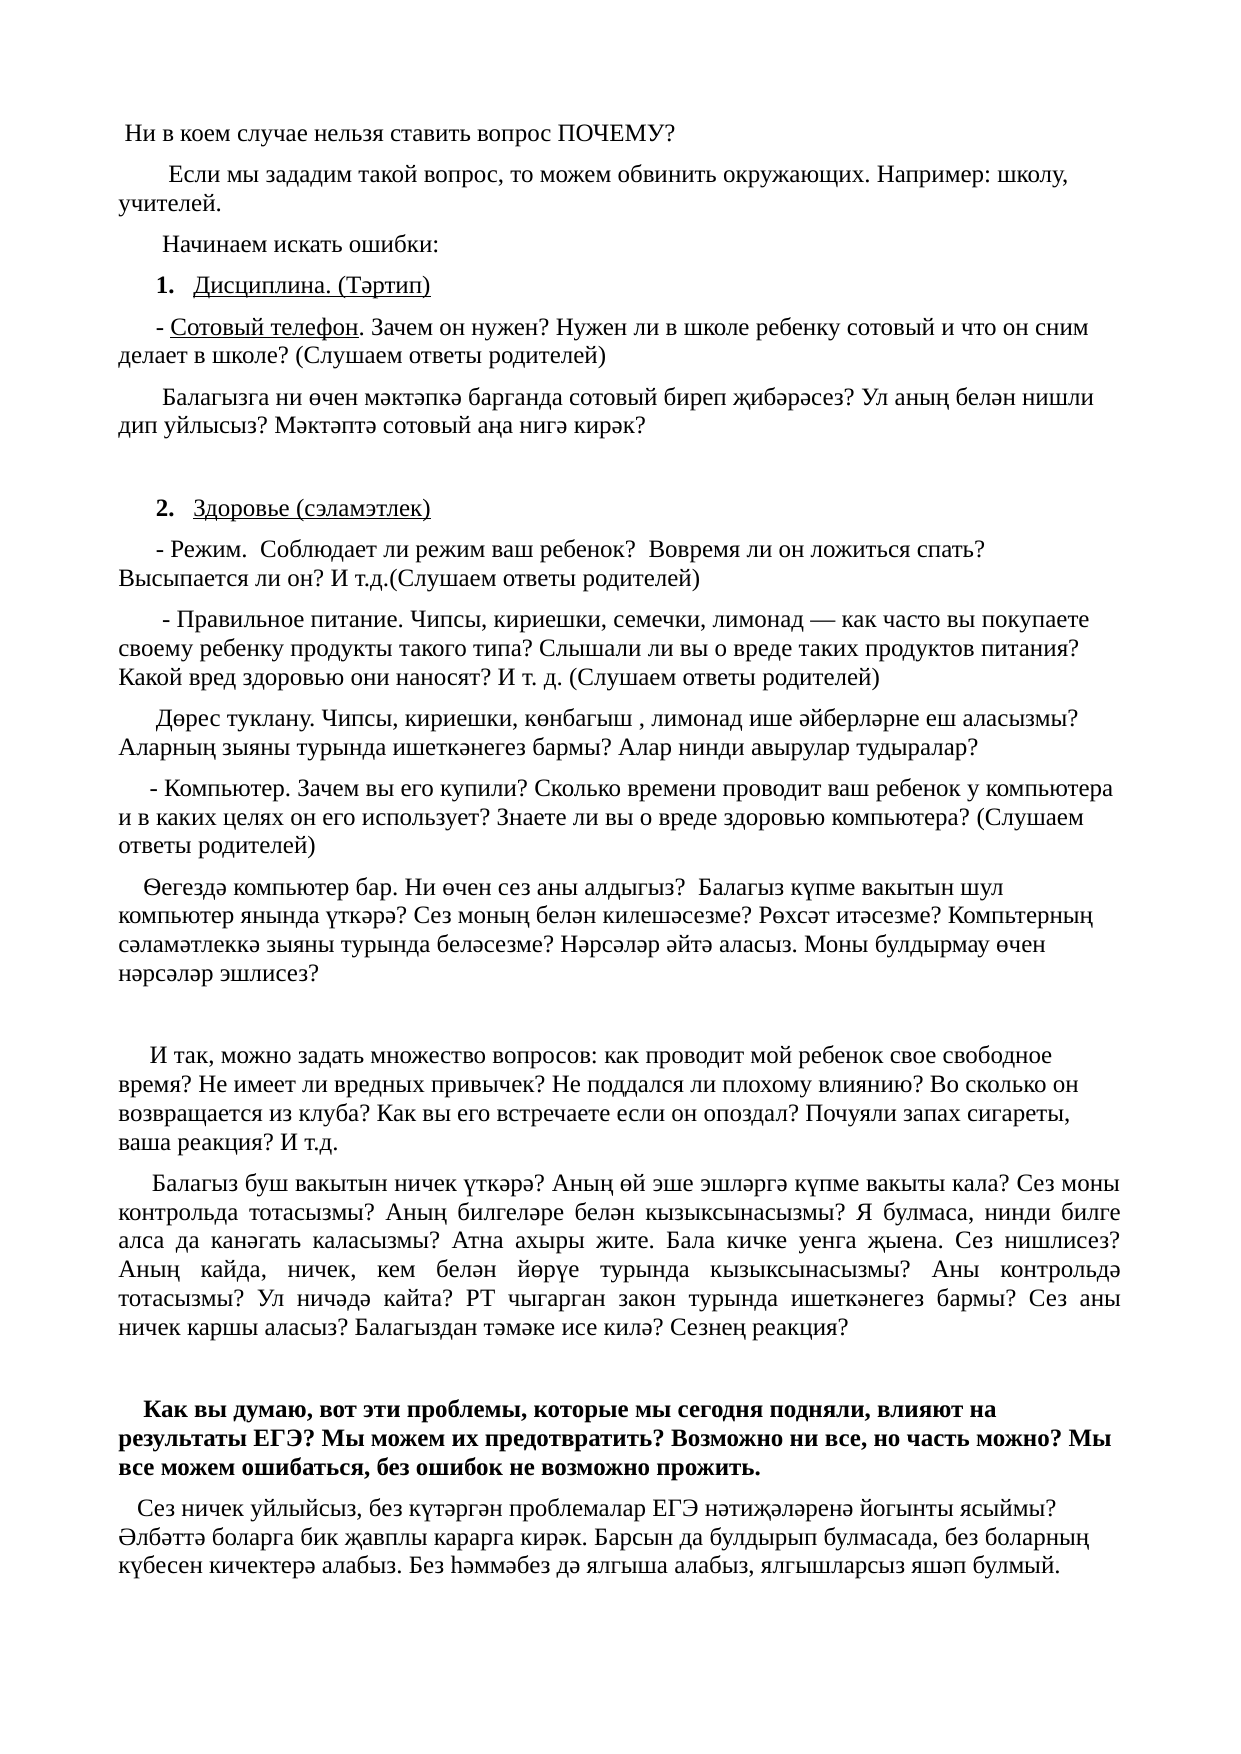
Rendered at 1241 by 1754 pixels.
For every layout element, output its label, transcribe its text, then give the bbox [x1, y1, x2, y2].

text Балагыз буш вакытын ничек үткәрә? Аның өй эше эшләргә күпме вакыты кала? Сез моны контрольда тотасызмы? Аның билгеләре белән кызыксынасызмы? Я булмаса, нинди билге алса да канәгать каласызмы? Атна ахыры жите. Бала кичке уенга җыена. Сез нишлисез? Аның кайда, ничек, кем белән йөрүе турында кызыксынасызмы? Аны контрольдә тотасызмы? Ул ничәдә кайта? РТ чыгарган закон турында ишеткәнегез бармы? Сез аны ничек каршы аласыз? Балагыздан тәмәке исе килә? Сезнең реакция? [118, 1168, 1122, 1341]
list Здоровье (сэламэтлек) [156, 493, 1122, 522]
list Дисциплина. (Тәртип) [156, 271, 1122, 299]
text - Компьютер. Зачем вы его купили? Сколько времени проводит ваш ребенок у компьютера и в каких целях он его использует? Знаете ли вы о вреде здоровью компьютера? (Слушаем ответы родителей) [118, 773, 1122, 859]
text Как вы думаю, вот эти проблемы, которые мы сегодня подняли, влияют на результаты ЕГЭ? Мы можем их предотвратить? Возможно ни все, но часть можно? Мы все можем ошибаться, без ошибок не возможно прожить. [118, 1394, 1122, 1481]
text Сез ничек уйлыйсыз, без күтәргән проблемалар ЕГЭ нәтиҗәләренә йогынты ясыймы? Әлбәттә боларга бик җавплы карарга кирәк. Барсын да булдырып булмасада, без боларның күбесен кичектерә алабыз. Без һәммәбез дә ялгыша алабыз, ялгышларсыз яшәп булмый. [118, 1493, 1122, 1579]
text Балагызга ни өчен мәктәпкә барганда сотовый биреп җибәрәсез? Ул аның белән нишли дип уйлысыз? Мәктәптә сотовый аңа нигә кирәк? [118, 382, 1122, 439]
text - Сотовый телефон. Зачем он нужен? Нужен ли в школе ребенку сотовый и что он сним делает в школе? (Слушаем ответы родителей) [118, 312, 1122, 369]
text И так, можно задать множество вопросов: как проводит мой ребенок свое свободное время? Не имеет ли вредных привычек? Не поддался ли плохому влиянию? Во сколько он возвращается из клуба? Как вы его встречаете если он опоздал? Почуяли запах сигареты, ваша реакция? И т.д. [118, 1041, 1122, 1156]
text Ни в коем случае нельзя ставить вопрос ПОЧЕМУ? [118, 118, 1122, 147]
text Ѳегездә компьютер бар. Ни өчен сез аны алдыгыз? Балагыз күпме вакытын шул компьютер янында үткәрә? Сез моның белән килешәсезме? Рөхсәт итәсезме? Компьтерның сәламәтлеккә зыяны турында беләсезме? Нәрсәләр әйтә аласыз. Моны булдырмау өчен нәрсәләр эшлисез? [118, 872, 1122, 987]
text - Правильное питание. Чипсы, кириешки, семечки, лимонад — как часто вы покупаете своему ребенку продукты такого типа? Слышали ли вы о вреде таких продуктов питания? Какой вред здоровью они наносят? И т. д. (Слушаем ответы родителей) [118, 604, 1122, 691]
text Дөрес туклану. Чипсы, кириешки, көнбагыш , лимонад ише әйберләрне еш аласызмы? Аларның зыяны турында ишеткәнегез бармы? Алар нинди авырулар тудыралар? [118, 703, 1122, 761]
text - Режим. Соблюдает ли режим ваш ребенок? Вовремя ли он ложиться спать? Высыпается ли он? И т.д.(Слушаем ответы родителей) [118, 534, 1122, 592]
text Начинаем искать ошибки: [118, 229, 1122, 258]
text Если мы зададим такой вопрос, то можем обвинить окружающих. Например: школу, учителей. [118, 159, 1122, 217]
